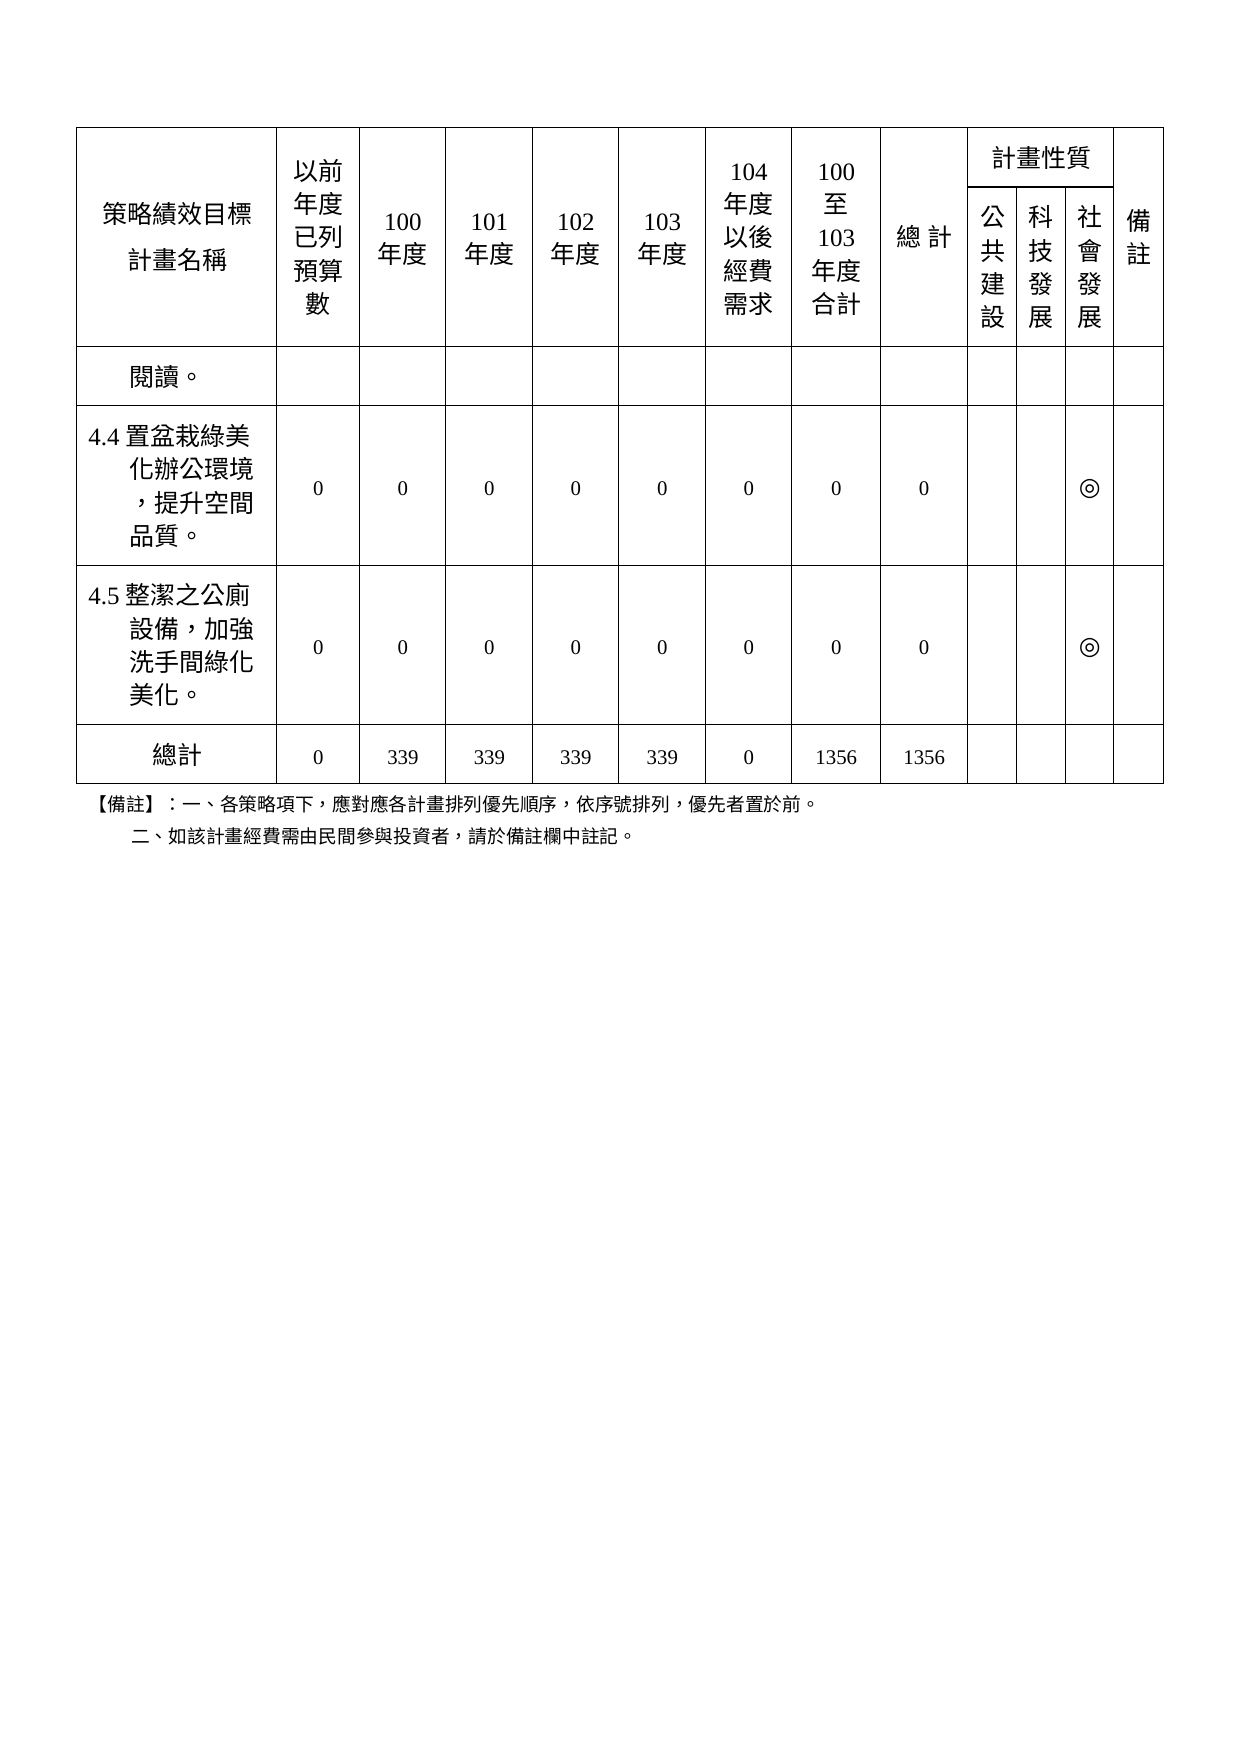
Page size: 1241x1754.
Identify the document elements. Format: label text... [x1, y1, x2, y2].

text 【備註】：一、各策略項下，應對應各計畫排列優先順序，依序號排列，優先者置於前。 [88, 797, 1152, 816]
table_cell 0 [619, 406, 705, 564]
table_cell 339 [619, 725, 705, 783]
table_cell [1017, 725, 1065, 783]
table_cell [360, 347, 445, 405]
table_header 104年度以後經費需求 [706, 128, 791, 346]
table_cell 0 [360, 406, 445, 564]
table_cell 社會發展 [1066, 188, 1113, 346]
table_cell ◎ [1066, 566, 1113, 724]
table_cell [1114, 566, 1163, 724]
table_cell 0 [706, 725, 791, 783]
table_cell [446, 347, 532, 405]
table_header 策略績效目標 計畫名稱 [77, 128, 276, 346]
table_cell 科技發展 [1017, 188, 1065, 346]
table_cell 總計 [77, 725, 276, 783]
table_header 備註 [1114, 128, 1163, 346]
table_header 101年度 [446, 128, 532, 346]
table_cell [1114, 725, 1163, 783]
table_header 計畫性質 [968, 128, 1113, 186]
table_header 103年度 [619, 128, 705, 346]
table_cell [1114, 406, 1163, 564]
table_cell [277, 347, 359, 405]
table_cell [792, 347, 880, 405]
table_cell [1017, 347, 1065, 405]
table_cell 4.4 置盆栽綠美化辦公環境，提升空間品質。 [77, 406, 276, 564]
table_cell 0 [446, 566, 532, 724]
table_cell 0 [792, 406, 880, 564]
table_cell [968, 347, 1016, 405]
table_header 100至103年度合計 [792, 128, 880, 346]
table_cell 0 [446, 406, 532, 564]
table_cell 0 [706, 406, 791, 564]
table_cell [1017, 566, 1065, 724]
table_cell 0 [277, 566, 359, 724]
table_cell 0 [533, 566, 618, 724]
table_cell 0 [619, 566, 705, 724]
table_cell 0 [881, 406, 967, 564]
table_cell 339 [360, 725, 445, 783]
table_cell 339 [533, 725, 618, 783]
table_cell 1356 [881, 725, 967, 783]
table_cell [1066, 347, 1113, 405]
table_cell 0 [277, 725, 359, 783]
table_cell 0 [881, 566, 967, 724]
table_cell [619, 347, 705, 405]
table_cell [1017, 406, 1065, 564]
table_cell 1356 [792, 725, 880, 783]
table_cell 0 [533, 406, 618, 564]
table_cell [533, 347, 618, 405]
table_cell 0 [360, 566, 445, 724]
table_cell [968, 725, 1016, 783]
table_header 102年度 [533, 128, 618, 346]
table_cell ◎ [1066, 406, 1113, 564]
table_cell 0 [792, 566, 880, 724]
text 二、如該計畫經費需由民間參與投資者，請於備註欄中註記。 [88, 828, 1152, 847]
table_cell [968, 406, 1016, 564]
table_cell 閱讀。 [77, 347, 276, 405]
table_header 總 計 [881, 128, 967, 346]
table_cell [968, 566, 1016, 724]
table_cell [881, 347, 967, 405]
table_cell 4.5 整潔之公廁設備，加強洗手間綠化美化。 [77, 566, 276, 724]
table_cell 339 [446, 725, 532, 783]
table_cell [1066, 725, 1113, 783]
table_cell [1114, 347, 1163, 405]
table_cell 0 [706, 566, 791, 724]
table_header 以前年度已列預算數 [277, 128, 359, 346]
table_cell [706, 347, 791, 405]
table_header 100年度 [360, 128, 445, 346]
table_cell 公共建設 [968, 188, 1016, 346]
table_cell 0 [277, 406, 359, 564]
